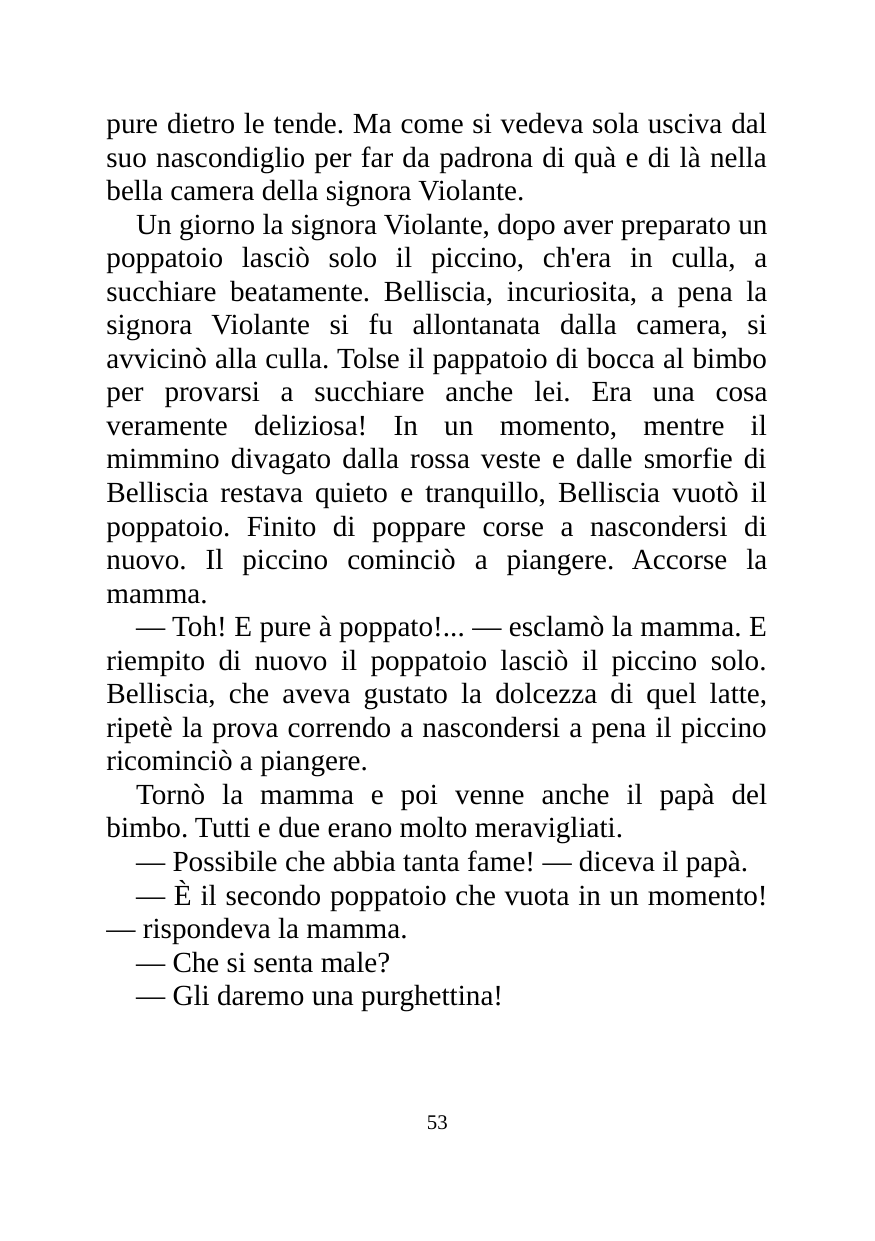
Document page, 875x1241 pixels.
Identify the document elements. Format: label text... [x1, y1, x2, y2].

text Tornò la mamma e poi venne anche il papà del bimbo. Tutti e due erano molto meravigliati. [106, 777, 768, 844]
text Un giorno la signora Violante, dopo aver preparato un poppatoio lasciò solo il piccino, ch'era in culla, a succhiare beatamente. Belliscia, incuriosita, a pena la signora Violante si fu allontanata dalla camera, si avvicinò alla culla. Tolse il pappatoio di bocca al bimbo per provarsi a succhiare anche lei. Era una cosa veramente deliziosa! In un momento, mentre il mimmino divagato dalla rossa veste e dalle smorfie di Belliscia restava quieto e tranquillo, Belliscia vuotò il poppatoio. Finito di poppare corse a nascondersi di nuovo. Il piccino cominciò a piangere. Accorse la mamma. [106, 207, 768, 609]
text — Gli daremo una purghettina! [106, 978, 768, 1012]
text — Che si senta male? [106, 945, 768, 978]
text — È il secondo poppatoio che vuota in un momento! — rispondeva la mamma. [106, 878, 768, 945]
text pure dietro le tende. Ma come si vedeva sola usciva dal suo nascondiglio per far da padrona di quà e di là nella bella camera della signora Violante. [106, 106, 768, 207]
text — Possibile che abbia tanta fame! — diceva il papà. [106, 844, 768, 878]
text — Toh! E pure à poppato!... — esclamò la mamma. E riempito di nuovo il poppatoio lasciò il piccino solo. Belliscia, che aveva gustato la dolcezza di quel latte, ripetè la prova correndo a nascondersi a pena il piccino ricominciò a piangere. [106, 609, 768, 777]
